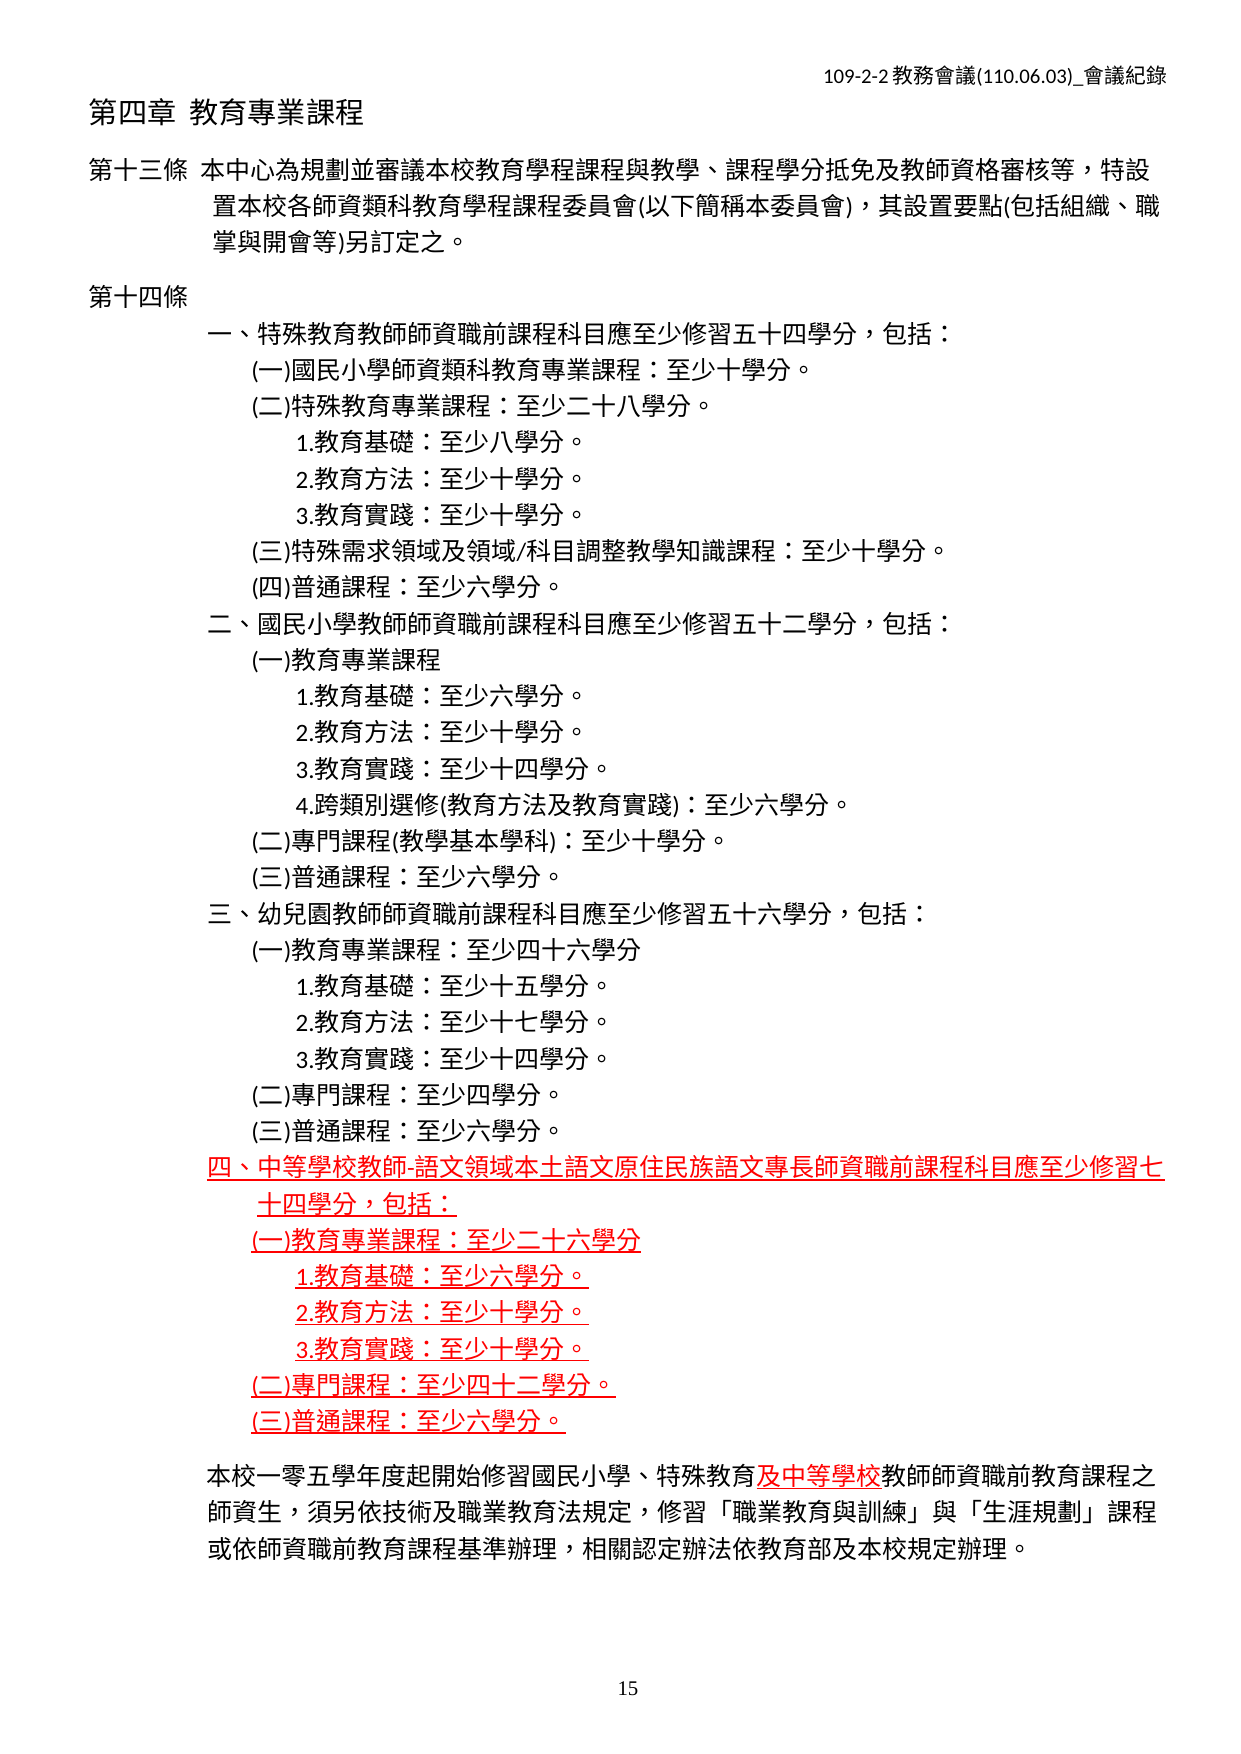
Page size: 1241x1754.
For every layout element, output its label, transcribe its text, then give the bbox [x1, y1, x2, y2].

text (三)普通課程：至少六學分。 [89, 1402, 1167, 1438]
text 3.教育實踐：至少十四學分。 [89, 749, 1167, 785]
text 2.教育方法：至少十學分。 [89, 1293, 1167, 1329]
text 本校一零五學年度起開始修習國民小學、特殊教育及中等學校教師師資職前教育課程之師資生，須另依技術及職業教育法規定，修習「職業教育與訓練」與「生涯規劃」課程或依師資職前教育課程基準辦理，相關認定辦法依教育部及本校規定辦理。 [207, 1457, 1167, 1565]
text 2.教育方法：至少十學分。 [89, 459, 1167, 495]
text 第四章 教育專業課程 [89, 89, 1167, 132]
text 4.跨類別選修(教育方法及教育實踐)：至少六學分。 [89, 785, 1167, 822]
text (二)專門課程(教學基本學科)：至少十學分。 [89, 822, 1167, 858]
text 1.教育基礎：至少八學分。 [89, 423, 1167, 459]
text (二)專門課程：至少四學分。 [89, 1075, 1167, 1112]
text 2.教育方法：至少十七學分。 [89, 1003, 1167, 1039]
text (一)國民小學師資類科教育專業課程：至少十學分。 [89, 350, 1167, 387]
text 一、特殊教育教師師資職前課程科目應至少修習五十四學分，包括： [89, 314, 1167, 350]
text 四、中等學校教師-語文領域本土語文原住民族語文專長師資職前課程科目應至少修習七十四學分，包括： [207, 1148, 1167, 1220]
text 二、國民小學教師師資職前課程科目應至少修習五十二學分，包括： [89, 604, 1167, 640]
text 第十三條 本中心為規劃並審議本校教育學程課程與教學、課程學分抵免及教師資格審核等，特設置本校各師資類科教育學程課程委員會(以下簡稱本委員會)，其設置要點(包括組織、職掌與開會等)另訂定之。 [89, 150, 1167, 259]
text (二)特殊教育專業課程：至少二十八學分。 [89, 387, 1167, 423]
text (一)教育專業課程：至少二十六學分 [89, 1220, 1167, 1257]
text 三、幼兒園教師師資職前課程科目應至少修習五十六學分，包括： [89, 894, 1167, 930]
text 1.教育基礎：至少六學分。 [89, 677, 1167, 713]
text (一)教育專業課程：至少四十六學分 [89, 930, 1167, 967]
text 1.教育基礎：至少六學分。 [89, 1257, 1167, 1293]
text (三)特殊需求領域及領域/科目調整教學知識課程：至少十學分。 [89, 532, 1167, 568]
text (四)普通課程：至少六學分。 [89, 568, 1167, 604]
text (二)專門課程：至少四十二學分。 [89, 1365, 1167, 1402]
text 3.教育實踐：至少十四學分。 [89, 1039, 1167, 1075]
text 2.教育方法：至少十學分。 [89, 713, 1167, 749]
text 1.教育基礎：至少十五學分。 [89, 967, 1167, 1003]
text (三)普通課程：至少六學分。 [89, 858, 1167, 894]
text 3.教育實踐：至少十學分。 [89, 495, 1167, 532]
text 第十四條 [89, 278, 1167, 314]
text 3.教育實踐：至少十學分。 [89, 1329, 1167, 1365]
text (三)普通課程：至少六學分。 [147, 1112, 1167, 1148]
text (一)教育專業課程 [89, 640, 1167, 677]
